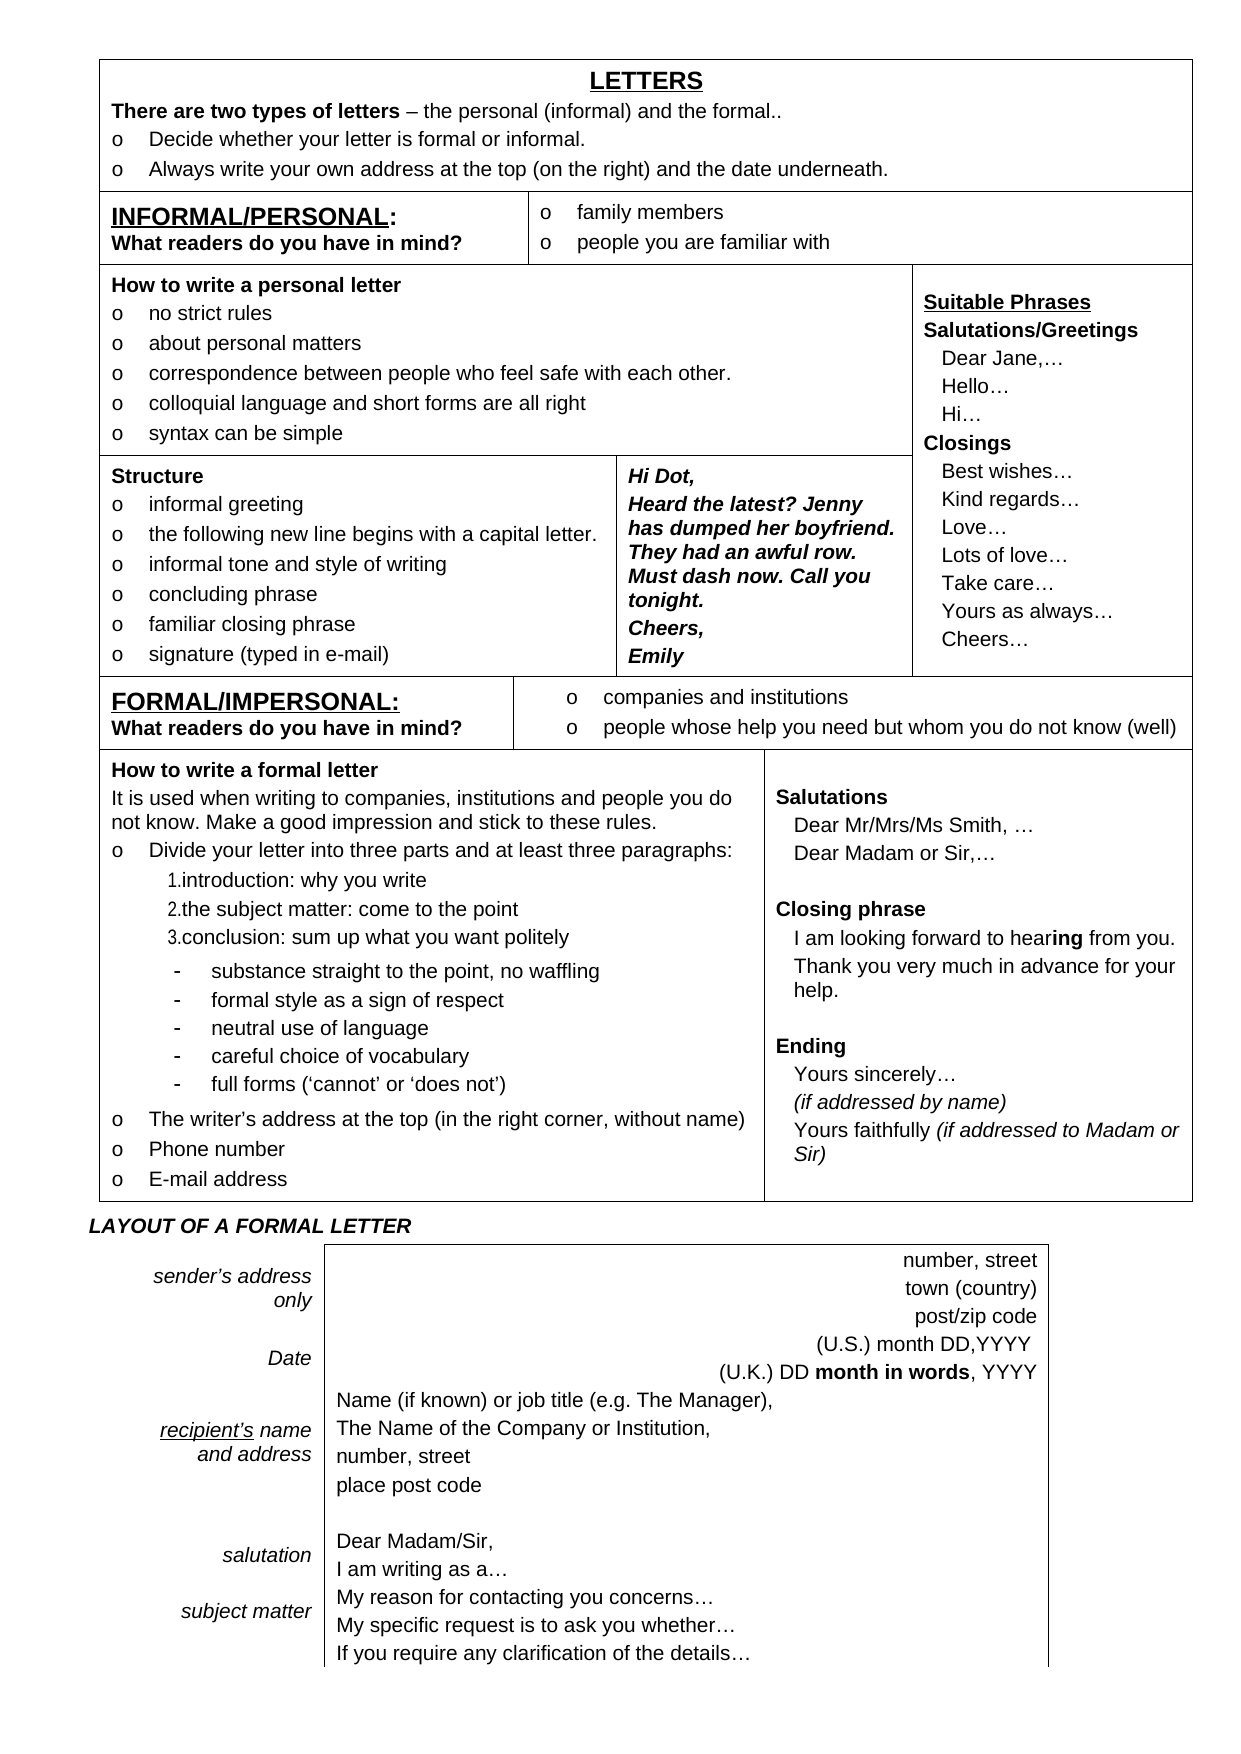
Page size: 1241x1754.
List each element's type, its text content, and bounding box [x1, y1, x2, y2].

table_cell FORMAL/IMPERSONAL: What readers do you have in mind? [100, 677, 513, 749]
table_cell [1049, 1330, 1142, 1386]
table_cell [1049, 1386, 1142, 1498]
table_cell family members people you are familiar with [529, 192, 1192, 264]
table_cell Suitable Phrases Salutations/Greetings Dear Jane,… Hello… Hi… Closings Best wishes… Kind regards… Love… Lots of love… Take care… Yours as always… Cheers… [913, 265, 1192, 676]
table_cell INFORMAL/PERSONAL: What readers do you have in mind? [100, 192, 528, 264]
table_header sender’s address only [128, 1244, 324, 1330]
table_header number, street town (country) post/zip code [325, 1245, 1048, 1330]
table_cell Hi Dot, Heard the latest? Jenny has dumped her boyfriend. They had an awful row. Must dash now. Call you tonight. Cheers, Emily [617, 456, 912, 676]
table_cell How to write a personal letter no strict rules about personal matters correspondence between people who feel safe with each other. colloquial language and short forms are all right syntax can be simple [100, 265, 912, 455]
table_cell salutation subject matter [128, 1499, 324, 1667]
table_cell [1049, 1499, 1142, 1667]
table_cell companies and institutions people whose help you need but whom you do not know (well) [514, 677, 1192, 749]
table_header Letters There are two types of letters – the personal (informal) and the formal.. Decide whether your letter is formal or informal. Always write your own address at the top (on the right) and the date underneath. [100, 60, 1192, 191]
table_cell How to write a formal letter It is used when writing to companies, institutions and people you do not know. Make a good impression and stick to these rules. Divide your letter into three parts and at least three paragraphs: introduction: why you write the subject matter: come to the point conclusion: sum up what you want politely substance straight to the point, no waffling formal style as a sign of respect neutral use of language careful choice of vocabulary full forms (‘cannot’ or ‘does not’) The writer’s address at the top (in the right corner, without name) Phone number E-mail address [100, 750, 764, 1201]
table_cell Name (if known) or job title (e.g. The Manager), The Name of the Company or Institution, number, street place post code [325, 1386, 1048, 1498]
table_cell Structure informal greeting the following new line begins with a capital letter. informal tone and style of writing concluding phrase familiar closing phrase signature (typed in e-mail) [100, 456, 616, 676]
table_cell (U.S.) month DD,YYYY (U.K.) DD month in words, YYYY [325, 1330, 1048, 1386]
table_cell Dear Madam/Sir, I am writing as a… My reason for contacting you concerns… My specific request is to ask you whether… If you require any clarification of the details… [325, 1499, 1048, 1667]
table_cell Date [128, 1330, 324, 1386]
table_header [1049, 1244, 1142, 1330]
text LAYOUT OF A FORMAL LETTER [88, 1214, 1181, 1238]
table_cell recipient’s name and address [128, 1386, 324, 1498]
table_cell Salutations Dear Mr/Mrs/Ms Smith, … Dear Madam or Sir,… Closing phrase I am looking forward to hearing from you. Thank you very much in advance for your help. Ending Yours sincerely… (if addressed by name) Yours faithfully (if addressed to Madam or Sir) [765, 750, 1192, 1201]
